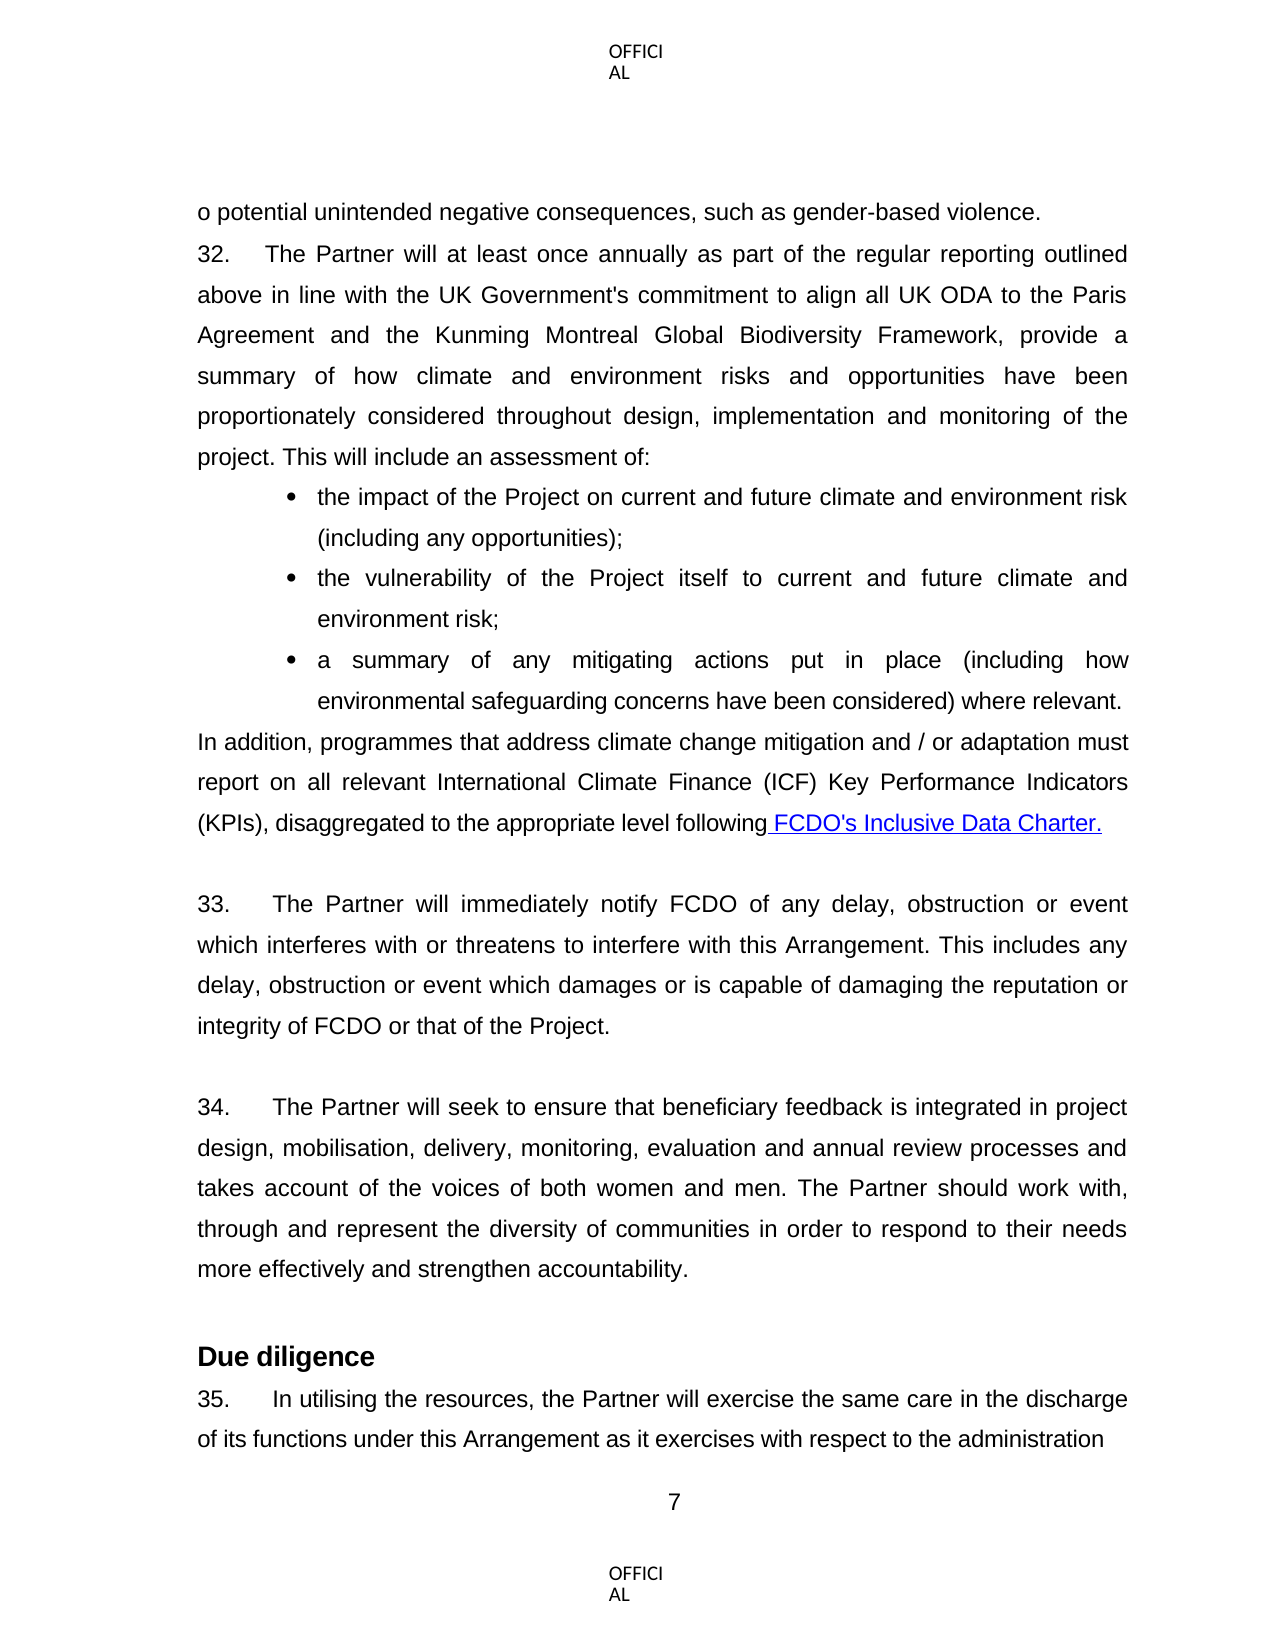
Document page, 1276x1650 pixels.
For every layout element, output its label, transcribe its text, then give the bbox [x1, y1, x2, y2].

list In utilising the resources, the Partner will exercise the same care in the discharge of its functions under this Arrangement as it exercises with respect to the administration [197, 1375, 1129, 1456]
text 32. The Partner will at least once annually as part of the regular reporting outlined above in line with the UK Government's commitment to align all UK ODA to the Paris Agreement and the Kunming Montreal Global Biodiversity Framework, provide a summary of how climate and environment risks and opportunities have been proportionately considered throughout design, implementation and monitoring of the project. This will include an assessment of: [197, 230, 1129, 473]
list The Partner will seek to ensure that beneficiary feedback is integrated in project design, mobilisation, delivery, monitoring, evaluation and annual review processes and takes account of the voices of both women and men. The Partner should work with, through and represent the diversity of communities in order to respond to their needs more effectively and strengthen accountability. [197, 1083, 1129, 1286]
table_header [763, 100, 1152, 188]
list the vulnerability of the Project itself to current and future climate and environment risk; [287, 554, 1129, 635]
text In addition, programmes that address climate change mitigation and / or adaptation must report on all relevant International Climate Finance (ICF) Key Performance Indicators (KPIs), disaggregated to the appropriate level following FCDO's Inclusive Data Charter. [197, 718, 1129, 839]
table_header [197, 100, 763, 188]
text o potential unintended negative consequences, such as gender-based violence. [197, 188, 1129, 229]
list The Partner will immediately notify FCDO of any delay, obstruction or event which interferes with or threatens to interfere with this Arrangement. This includes any delay, obstruction or event which damages or is capable of damaging the reputation or integrity of FCDO or that of the Project. [197, 880, 1129, 1042]
list the impact of the Project on current and future climate and environment risk (including any opportunities); [287, 473, 1129, 554]
text Due diligence [197, 1340, 1152, 1372]
text 7 [197, 1489, 1152, 1516]
list a summary of any mitigating actions put in place (including how environmental safeguarding concerns have been considered) where relevant. [287, 636, 1129, 717]
